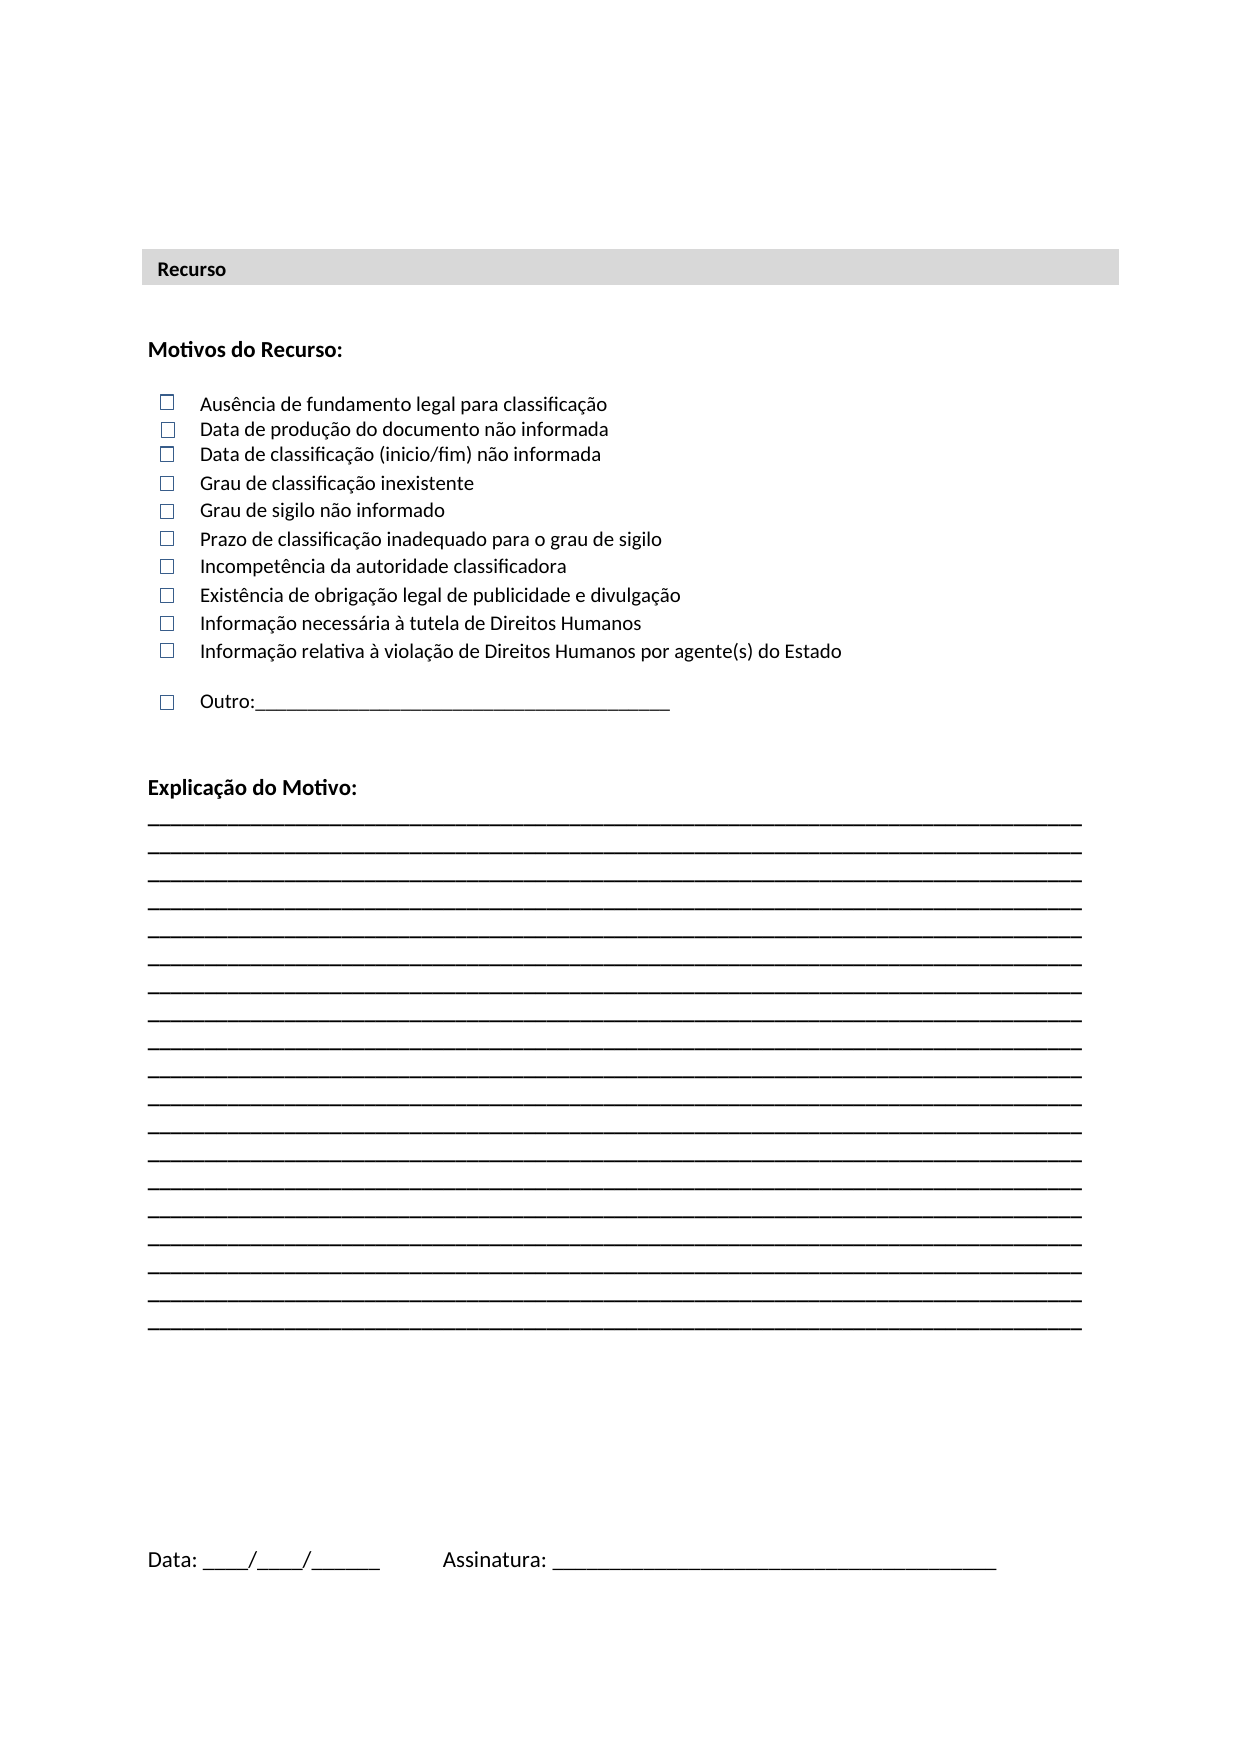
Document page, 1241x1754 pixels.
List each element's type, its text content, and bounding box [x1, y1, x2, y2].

table_cell [148, 498, 188, 526]
table_cell Incompetência da autoridade classificadora [189, 554, 1048, 582]
table_cell [148, 526, 188, 554]
table_header Ausência de fundamento legal para classificação Data de produção do documento não informada [189, 391, 1048, 442]
text Data: ____/____/______ Assinatura: ­­­­­­­­­­­­­­­­­­_______________________________________ [148, 1545, 1092, 1573]
table_cell Prazo de classificação inadequado para o grau de sigilo [189, 526, 1048, 554]
table_cell Data de classificação (inicio/fim) não informada [189, 442, 1048, 470]
table_cell [148, 554, 188, 582]
table_cell Grau de classificação inexistente [189, 470, 1048, 498]
table_cell Informação necessária à tutela de Direitos Humanos [189, 610, 1048, 638]
text Explicação do Motivo: [148, 773, 1092, 801]
table_header [148, 391, 188, 442]
table_cell Existência de obrigação legal de publicidade e divulgação [189, 582, 1048, 610]
text ______________________________________________________________________________________________________________________________________________________________________________________________________________________________________________________________________________________________________________________________________________________________________________________________________________________________________________________________________________________________________________________________________________________________________________________________________________________________________________________________________________________________________________________________________________________________________________________________________________________________________________________________________________________________________________________________________________________________________________________________________________________________________________________________________________________________________________________________________________________________________________________________________________________________________________________________________________________________________________________________________________________________________________________________________________________________________________________________________________________________________________________________________________________________________________________________________________________ [148, 801, 1092, 1333]
table_cell [148, 638, 188, 689]
text Motivos do Recurso: [148, 307, 1092, 391]
table_cell [148, 582, 188, 610]
table_cell [148, 470, 188, 498]
table_cell [148, 689, 188, 717]
table_cell Outro:________________________________________ [189, 689, 1048, 717]
table_cell Grau de sigilo não informado [189, 498, 1048, 526]
table_cell Informação relativa à violação de Direitos Humanos por agente(s) do Estado [189, 638, 1048, 689]
table_cell [148, 610, 188, 638]
table_cell [148, 442, 188, 470]
